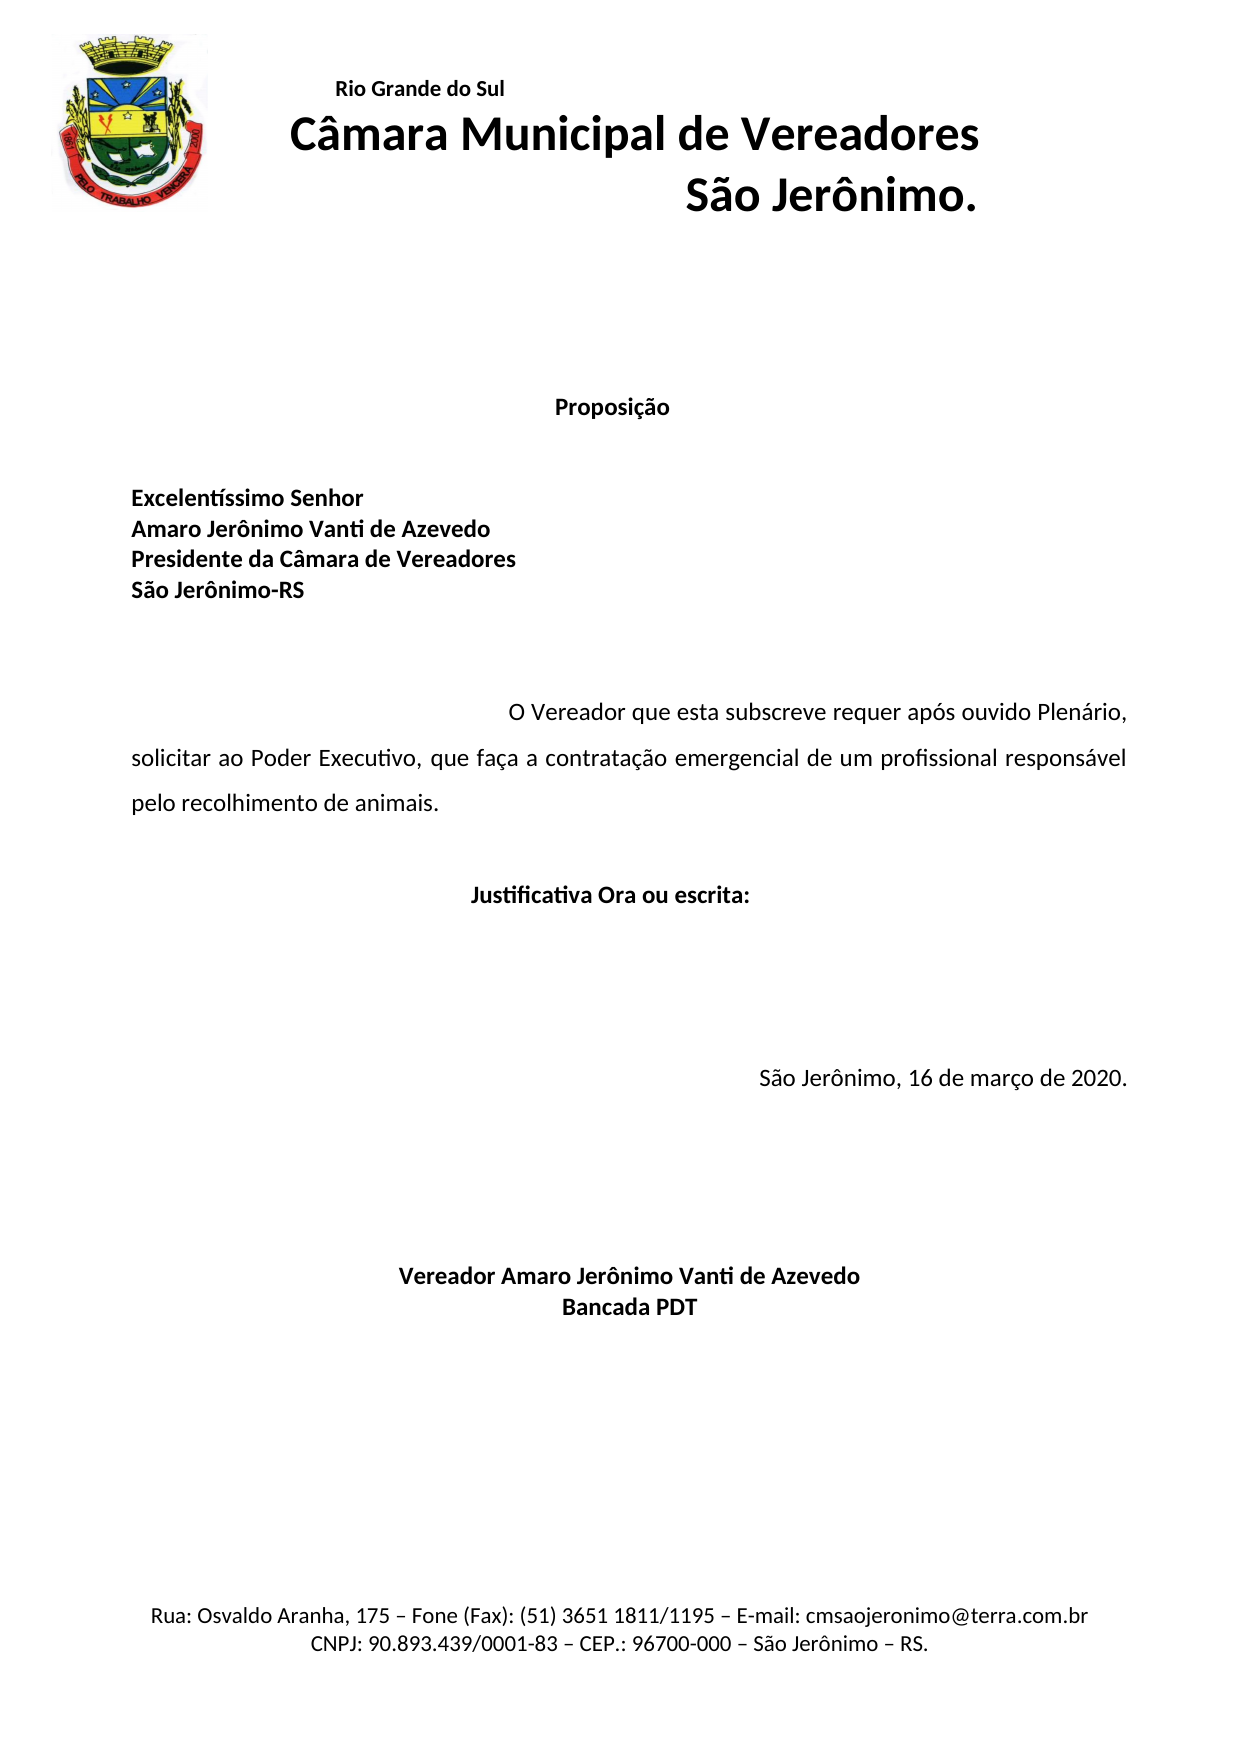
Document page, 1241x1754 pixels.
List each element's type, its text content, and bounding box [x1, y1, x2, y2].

text São Jerônimo-RS [131, 574, 1128, 605]
text São Jerônimo, 16 de março de 2020. [131, 1062, 1128, 1092]
text Vereador Amaro Jerônimo Vanti de Azevedo [131, 1260, 1128, 1291]
text Amaro Jerônimo Vanti de Azevedo [131, 513, 1128, 544]
text Presidente da Câmara de Vereadores [131, 544, 1128, 574]
text O Vereador que esta subscreve requer após ouvido Plenário, solicitar ao Poder Executivo, que faça a contratação emergencial de um profissional responsável pelo recolhimento de animais. [131, 696, 1128, 818]
text Justificativa Ora ou escrita: [131, 879, 1128, 909]
subtitle Bancada PDT [131, 1291, 1128, 1321]
text Excelentíssimo Senhor [131, 483, 1128, 513]
text Proposição [400, 391, 1128, 422]
